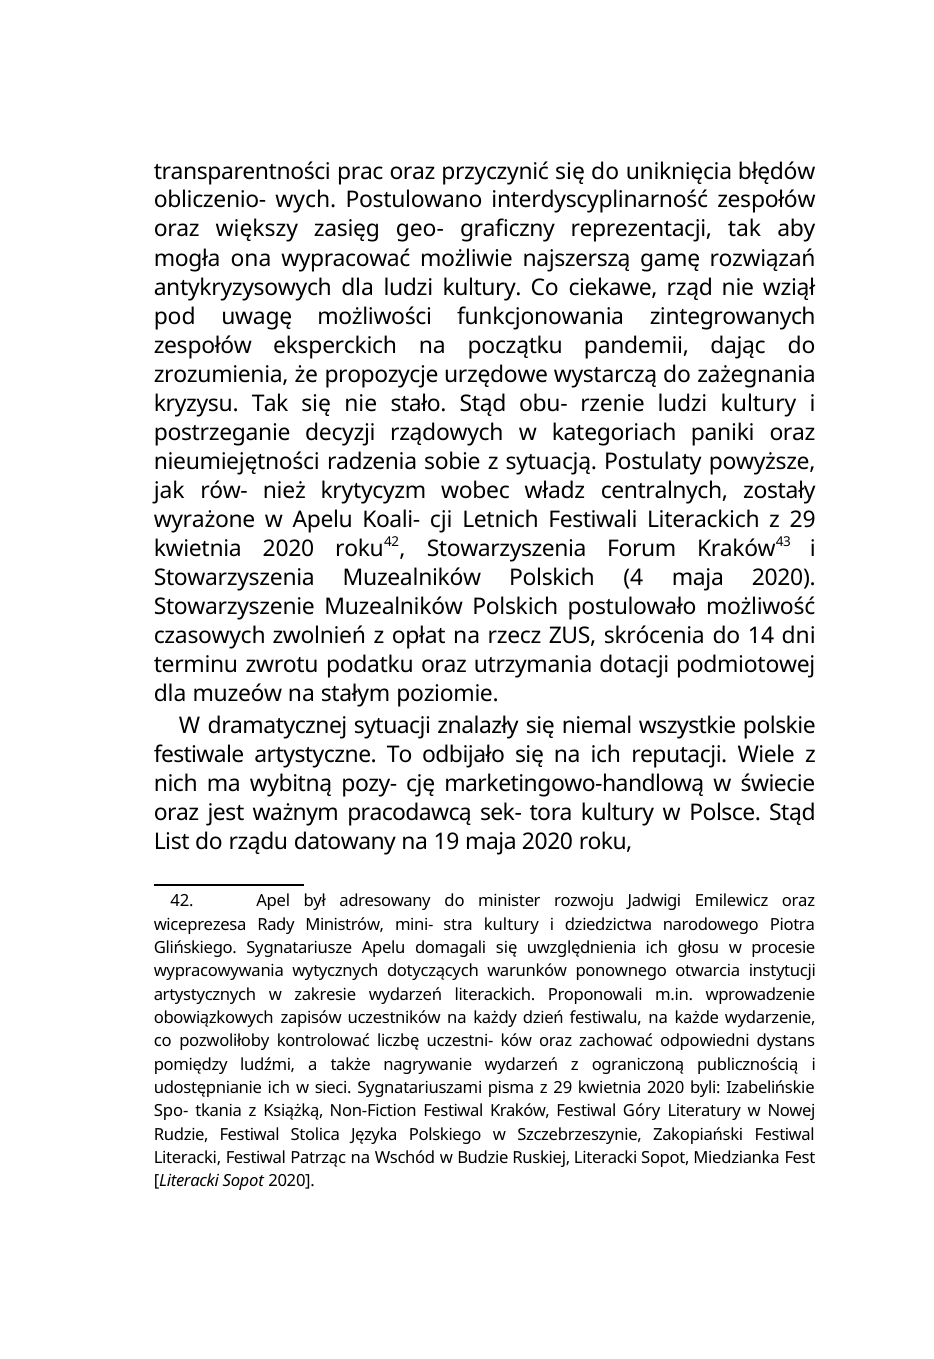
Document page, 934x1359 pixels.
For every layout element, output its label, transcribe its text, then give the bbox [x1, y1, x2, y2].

list Apel był adresowany do minister rozwoju Jadwigi Emilewicz oraz wiceprezesa Rady Ministrów, mini- stra kultury i dziedzictwa narodowego Piotra Glińskiego. Sygnatariusze Apelu domagali się uwzględnienia ich głosu w procesie wypracowywania wytycznych dotyczących warunków ponownego otwarcia instytucji artystycznych w zakresie wydarzeń literackich. Proponowali m.in. wprowadzenie obowiązkowych zapisów uczestników na każdy dzień festiwalu, na każde wydarzenie, co pozwoliłoby kontrolować liczbę uczestni- ków oraz zachować odpowiedni dystans pomiędzy ludźmi, a także nagrywanie wydarzeń z ograniczoną publicznością i udostępnianie ich w sieci. Sygnatariuszami pisma z 29 kwietnia 2020 byli: Izabelińskie Spo- tkania z Książką, Non-Fiction Festiwal Kraków, Festiwal Góry Literatury w Nowej Rudzie, Festiwal Stolica Języka Polskiego w Szczebrzeszynie, Zakopiański Festiwal Literacki, Festiwal Patrząc na Wschód w Budzie Ruskiej, Literacki Sopot, Miedzianka Fest [Literacki Sopot 2020]. [153, 880, 816, 1191]
text transparentności prac oraz przyczynić się do uniknięcia błędów obliczenio- wych. Postulowano interdyscyplinarność zespołów oraz większy zasięg geo- graficzny reprezentacji, tak aby mogła ona wypracować możliwie najszerszą gamę rozwiązań antykryzysowych dla ludzi kultury. Co ciekawe, rząd nie wziął pod uwagę możliwości funkcjonowania zintegrowanych zespołów eksperckich na początku pandemii, dając do zrozumienia, że propozycje urzędowe wystarczą do zażegnania kryzysu. Tak się nie stało. Stąd obu- rzenie ludzi kultury i postrzeganie decyzji rządowych w kategoriach paniki oraz nieumiejętności radzenia sobie z sytuacją. Postulaty powyższe, jak rów- nież krytycyzm wobec władz centralnych, zostały wyrażone w Apelu Koali- cji Letnich Festiwali Literackich z 29 kwietnia 2020 roku42, Stowarzyszenia Forum Kraków43 i Stowarzyszenia Muzealników Polskich (4 maja 2020). Stowarzyszenie Muzealników Polskich postulowało możliwość czasowych zwolnień z opłat na rzecz ZUS, skrócenia do 14 dni terminu zwrotu podatku oraz utrzymania dotacji podmiotowej dla muzeów na stałym poziomie. [153, 156, 816, 709]
text W dramatycznej sytuacji znalazły się niemal wszystkie polskie festiwale artystyczne. To odbijało się na ich reputacji. Wiele z nich ma wybitną pozy- cję marketingowo-handlową w świecie oraz jest ważnym pracodawcą sek- tora kultury w Polsce. Stąd List do rządu datowany na 19 maja 2020 roku, [153, 711, 816, 856]
